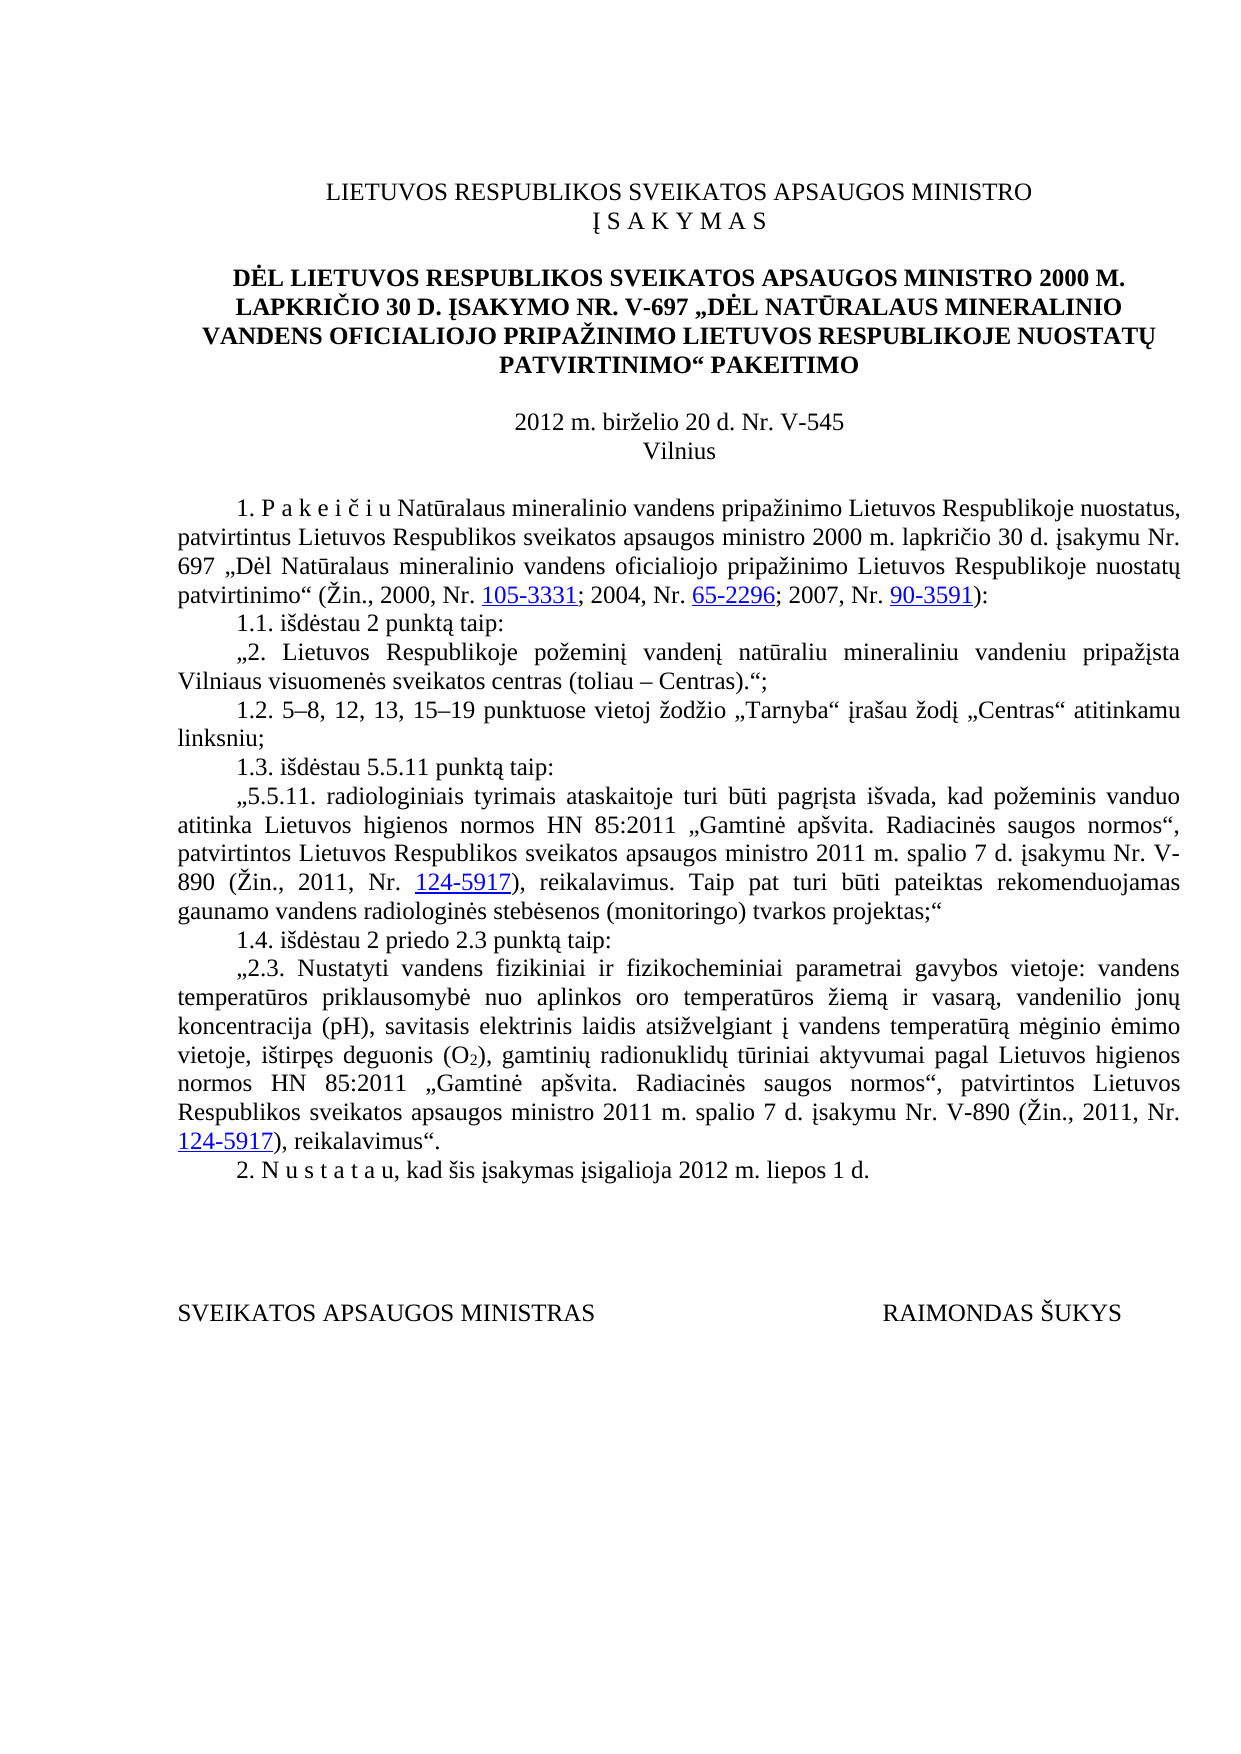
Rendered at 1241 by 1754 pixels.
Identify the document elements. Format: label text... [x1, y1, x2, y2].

text 1.3. išdėstau 5.5.11 punktą taip: [177, 752, 1181, 781]
text LIETUVOS RESPUBLIKOS SVEIKATOS APSAUGOS MINISTRO [177, 177, 1181, 206]
text SVEIKATOS APSAUGOS MINISTRAS RAIMONDAS ŠUKYS [177, 1298, 1181, 1327]
text 2. N u s t a t a u, kad šis įsakymas įsigalioja 2012 m. liepos 1 d. [177, 1155, 1181, 1183]
text DĖL Lietuvos Respublikos SVEIKATOS APSAUGOS MINISTRO 2000 M. LAPKRIČIO 30 D. ĮSAKYMO Nr. v-697 „DĖL NATŪRALAUS MINERALINIO VANDENS OFICIALIOJO PRIPAŽINIMO LIETUVOS RESPUBLIKOJE NUOSTATŲ PATVIRTINIMO“ PAKEITIMO [177, 263, 1181, 378]
text Vilnius [177, 436, 1181, 465]
text 2012 m. birželio 20 d. Nr. V-545 [177, 407, 1181, 436]
text „5.5.11. radiologiniais tyrimais ataskaitoje turi būti pagrįsta išvada, kad požeminis vanduo atitinka Lietuvos higienos normos HN 85:2011 „Gamtinė apšvita. Radiacinės saugos normos“, patvirtintos Lietuvos Respublikos sveikatos apsaugos ministro 2011 m. spalio 7 d. įsakymu Nr. V-890 (Žin., 2011, Nr. 124-5917), reikalavimus. Taip pat turi būti pateiktas rekomenduojamas gaunamo vandens radiologinės stebėsenos (monitoringo) tvarkos projektas;“ [177, 781, 1181, 925]
text Į S A K Y M A S [177, 206, 1181, 235]
text 1. P a k e i č i u Natūralaus mineralinio vandens pripažinimo Lietuvos Respublikoje nuostatus, patvirtintus Lietuvos Respublikos sveikatos apsaugos ministro 2000 m. lapkričio 30 d. įsakymu Nr. 697 „Dėl Natūralaus mineralinio vandens oficialiojo pripažinimo Lietuvos Respublikoje nuostatų patvirtinimo“ (Žin., 2000, Nr. 105-3331; 2004, Nr. 65-2296; 2007, Nr. 90-3591): [177, 493, 1181, 608]
text 1.4. išdėstau 2 priedo 2.3 punktą taip: [177, 925, 1181, 953]
text 1.2. 5–8, 12, 13, 15–19 punktuose vietoj žodžio „Tarnyba“ įrašau žodį „Centras“ atitinkamu linksniu; [177, 695, 1181, 752]
text „2. Lietuvos Respublikoje požeminį vandenį natūraliu mineraliniu vandeniu pripažįsta Vilniaus visuomenės sveikatos centras (toliau – Centras).“; [177, 637, 1181, 695]
text 1.1. išdėstau 2 punktą taip: [177, 608, 1181, 637]
text „2.3. Nustatyti vandens fizikiniai ir fizikocheminiai parametrai gavybos vietoje: vandens temperatūros priklausomybė nuo aplinkos oro temperatūros žiemą ir vasarą, vandenilio jonų koncentracija (pH), savitasis elektrinis laidis atsižvelgiant į vandens temperatūrą mėginio ėmimo vietoje, ištirpęs deguonis (O2), gamtinių radionuklidų tūriniai aktyvumai pagal Lietuvos higienos normos HN 85:2011 „Gamtinė apšvita. Radiacinės saugos normos“, patvirtintos Lietuvos Respublikos sveikatos apsaugos ministro 2011 m. spalio 7 d. įsakymu Nr. V-890 (Žin., 2011, Nr. 124-5917), reikalavimus“. [177, 953, 1181, 1155]
